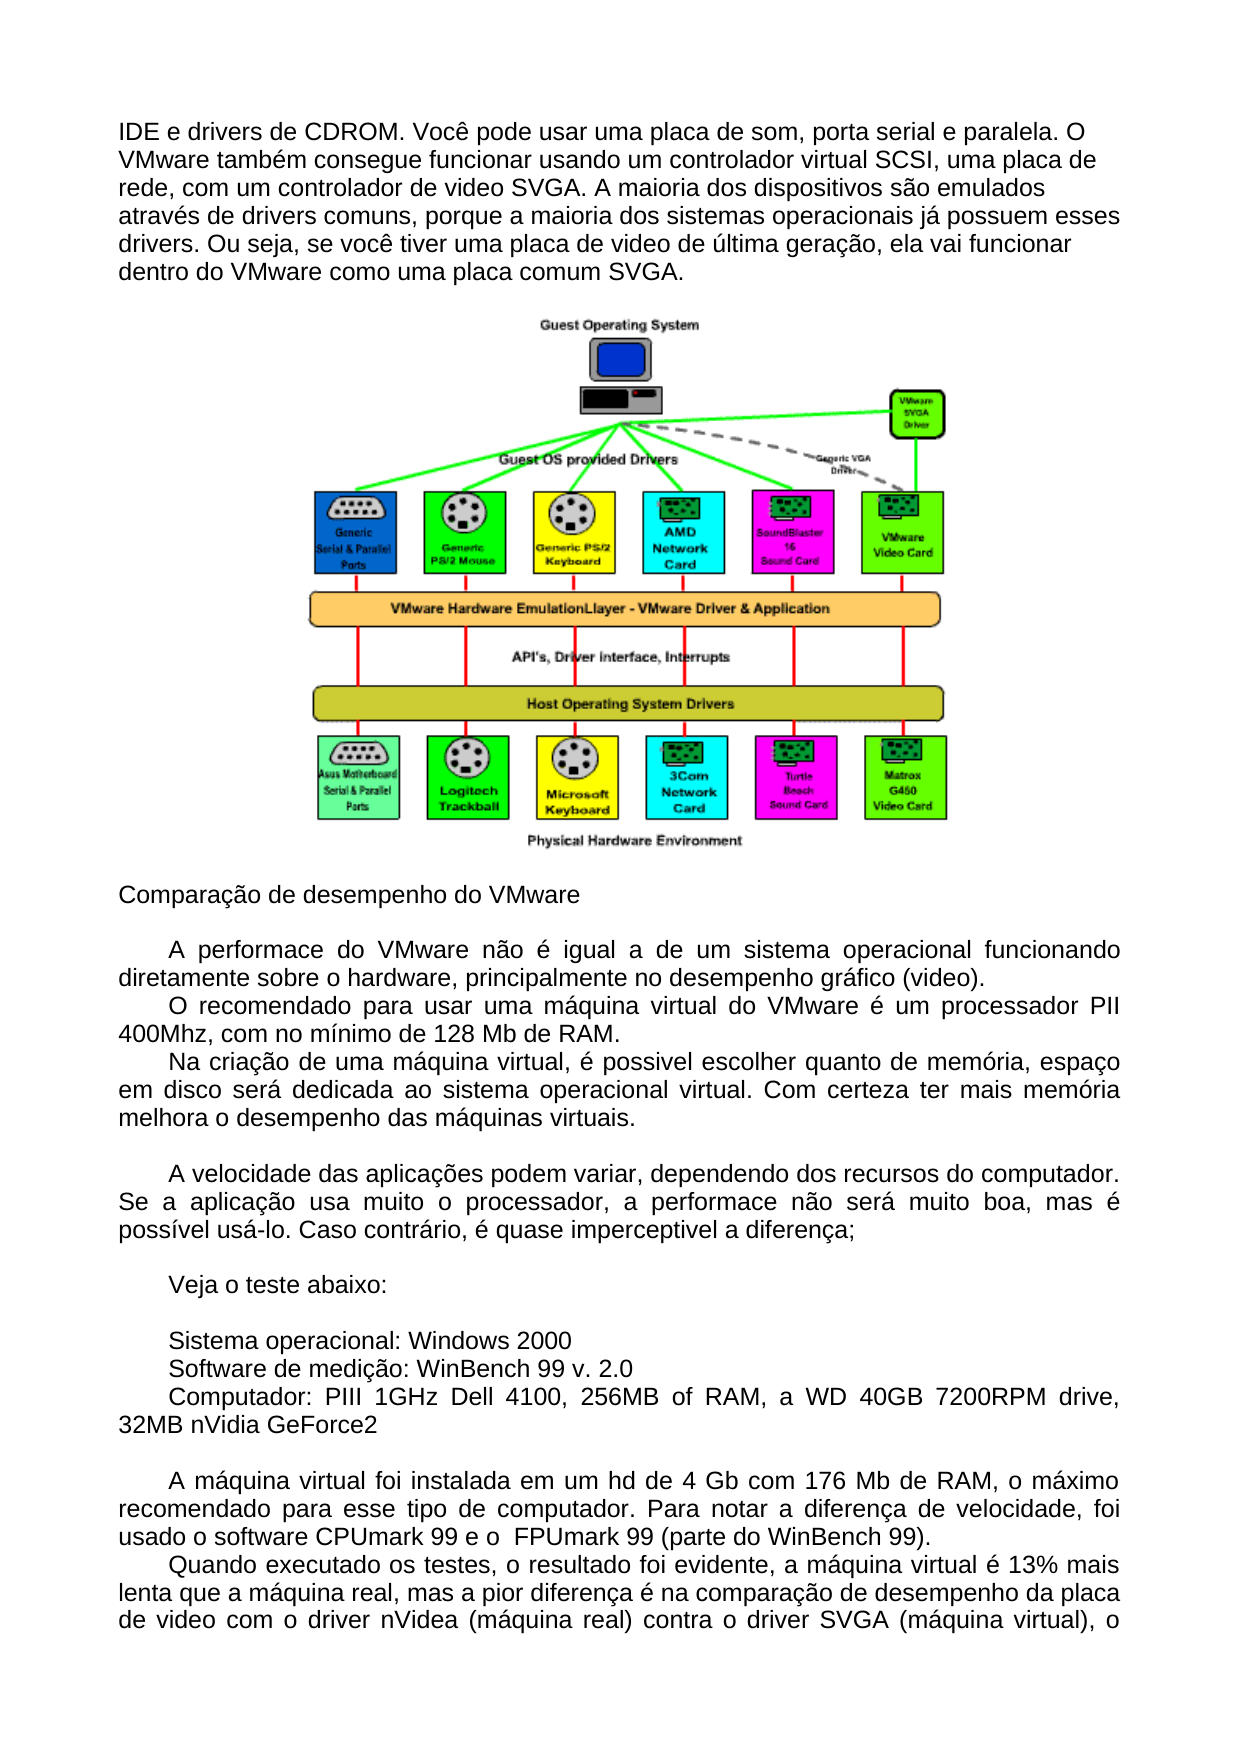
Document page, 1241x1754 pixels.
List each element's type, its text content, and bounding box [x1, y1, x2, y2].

text Software de medição: WinBench 99 v. 2.0 [118, 1355, 1122, 1383]
text A máquina virtual foi instalada em um hd de 4 Gb com 176 Mb de RAM, o máximo recomendado para esse tipo de computador. Para notar a diferença de velocidade, foi usado o software CPUmark 99 e o FPUmark 99 (parte do WinBench 99). [118, 1467, 1122, 1551]
picture [216, 313, 1024, 853]
text Sistema operacional: Windows 2000 [118, 1327, 1122, 1355]
text Computador: PIII 1GHz Dell 4100, 256MB of RAM, a WD 40GB 7200RPM drive, 32MB nVidia GeForce2 [118, 1383, 1122, 1439]
text A velocidade das aplicações podem variar, dependendo dos recursos do computador. Se a aplicação usa muito o processador, a performace não será muito boa, mas é possível usá-lo. Caso contrário, é quase imperceptivel a diferença; [118, 1160, 1122, 1243]
text Veja o teste abaixo: [118, 1271, 1122, 1299]
text Comparação de desempenho do VMware [118, 313, 1122, 908]
text Na criação de uma máquina virtual, é possivel escolher quanto de memória, espaço em disco será dedicada ao sistema operacional virtual. Com certeza ter mais memória melhora o desempenho das máquinas virtuais. [118, 1048, 1122, 1132]
text Quando executado os testes, o resultado foi evidente, a máquina virtual é 13% mais lenta que a máquina real, mas a pior diferença é na comparação de desempenho da placa de video com o driver nVidea (máquina real) contra o driver SVGA (máquina virtual), o [118, 1551, 1122, 1634]
text O recomendado para usar uma máquina virtual do VMware é um processador PII 400Mhz, com no mínimo de 128 Mb de RAM. [118, 992, 1122, 1048]
text A performace do VMware não é igual a de um sistema operacional funcionando diretamente sobre o hardware, principalmente no desempenho gráfico (video). [118, 936, 1122, 992]
text IDE e drivers de CDROM. Você pode usar uma placa de som, porta serial e paralela. O VMware também consegue funcionar usando um controlador virtual SCSI, uma placa de rede, com um controlador de video SVGA. A maioria dos dispositivos são emulados através de drivers comuns, porque a maioria dos sistemas operacionais já possuem esses drivers. Ou seja, se você tiver uma placa de video de última geração, ela vai funcionar dentro do VMware como uma placa comum SVGA. [118, 118, 1122, 286]
